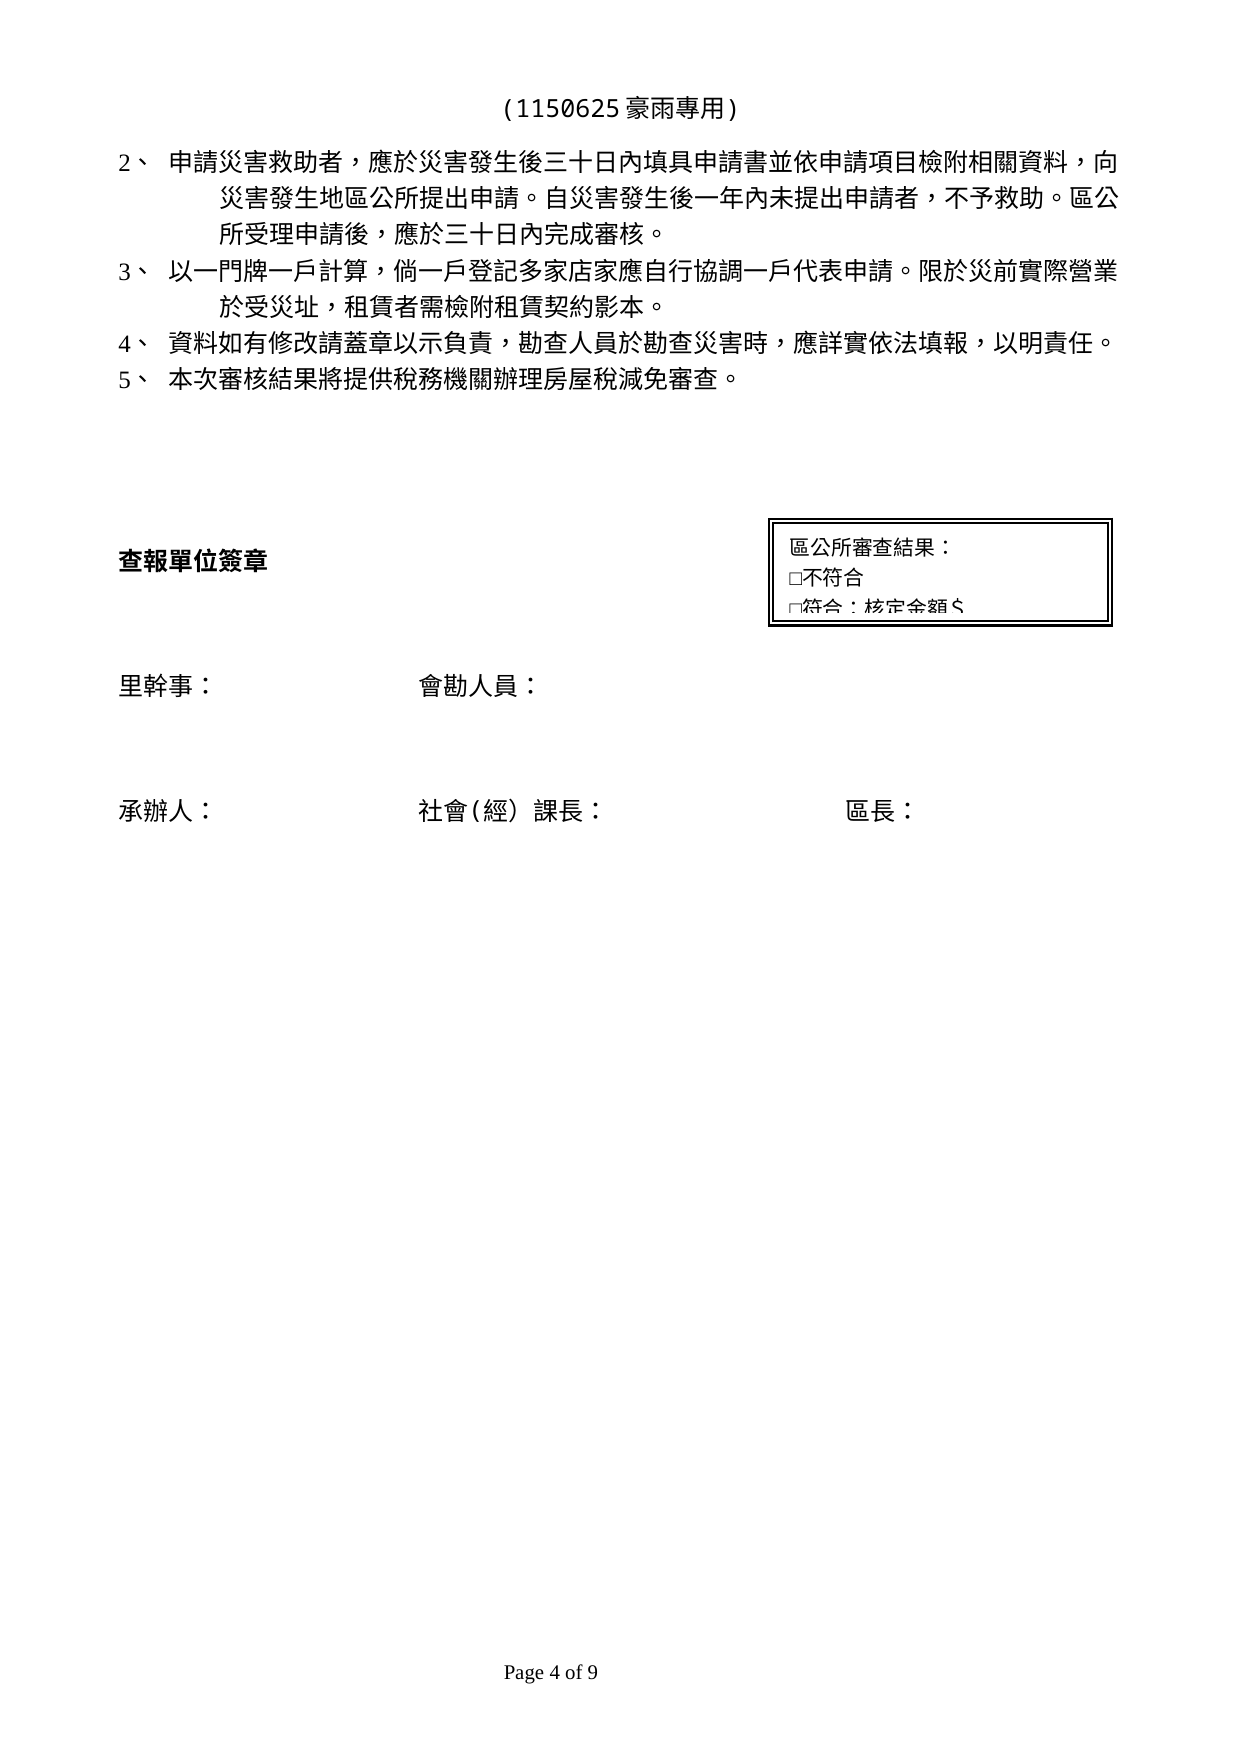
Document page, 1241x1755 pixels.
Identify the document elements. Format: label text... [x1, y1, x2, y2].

text [1113, 517, 1122, 580]
list 本次審核結果將提供稅務機關辦理房屋稅減免審查。 [118, 360, 1122, 396]
text □不符合 [789, 561, 1092, 592]
text □符合：核定金額＄ [789, 592, 1092, 613]
text 里幹事： 會勘人員： [118, 642, 1122, 705]
list 資料如有修改請蓋章以示負責，勘查人員於勘查災害時，應詳實依法填報，以明責任。 [118, 324, 1122, 360]
text 區公所審查結果： [789, 531, 1092, 561]
text 承辦人： 社會(經）課長： 區長： [118, 767, 1122, 830]
text 查報單位簽章 [118, 517, 1112, 580]
list 以一門牌一戶計算，倘一戶登記多家店家應自行協調一戶代表申請。限於災前實際營業於受災址，租賃者需檢附租賃契約影本。 [118, 251, 1122, 324]
list 申請災害救助者，應於災害發生後三十日內填具申請書並依申請項目檢附相關資料，向災害發生地區公所提出申請。自災害發生後一年內未提出申請者，不予救助。區公所受理申請後，應於三十日內完成審核。 [118, 142, 1122, 251]
